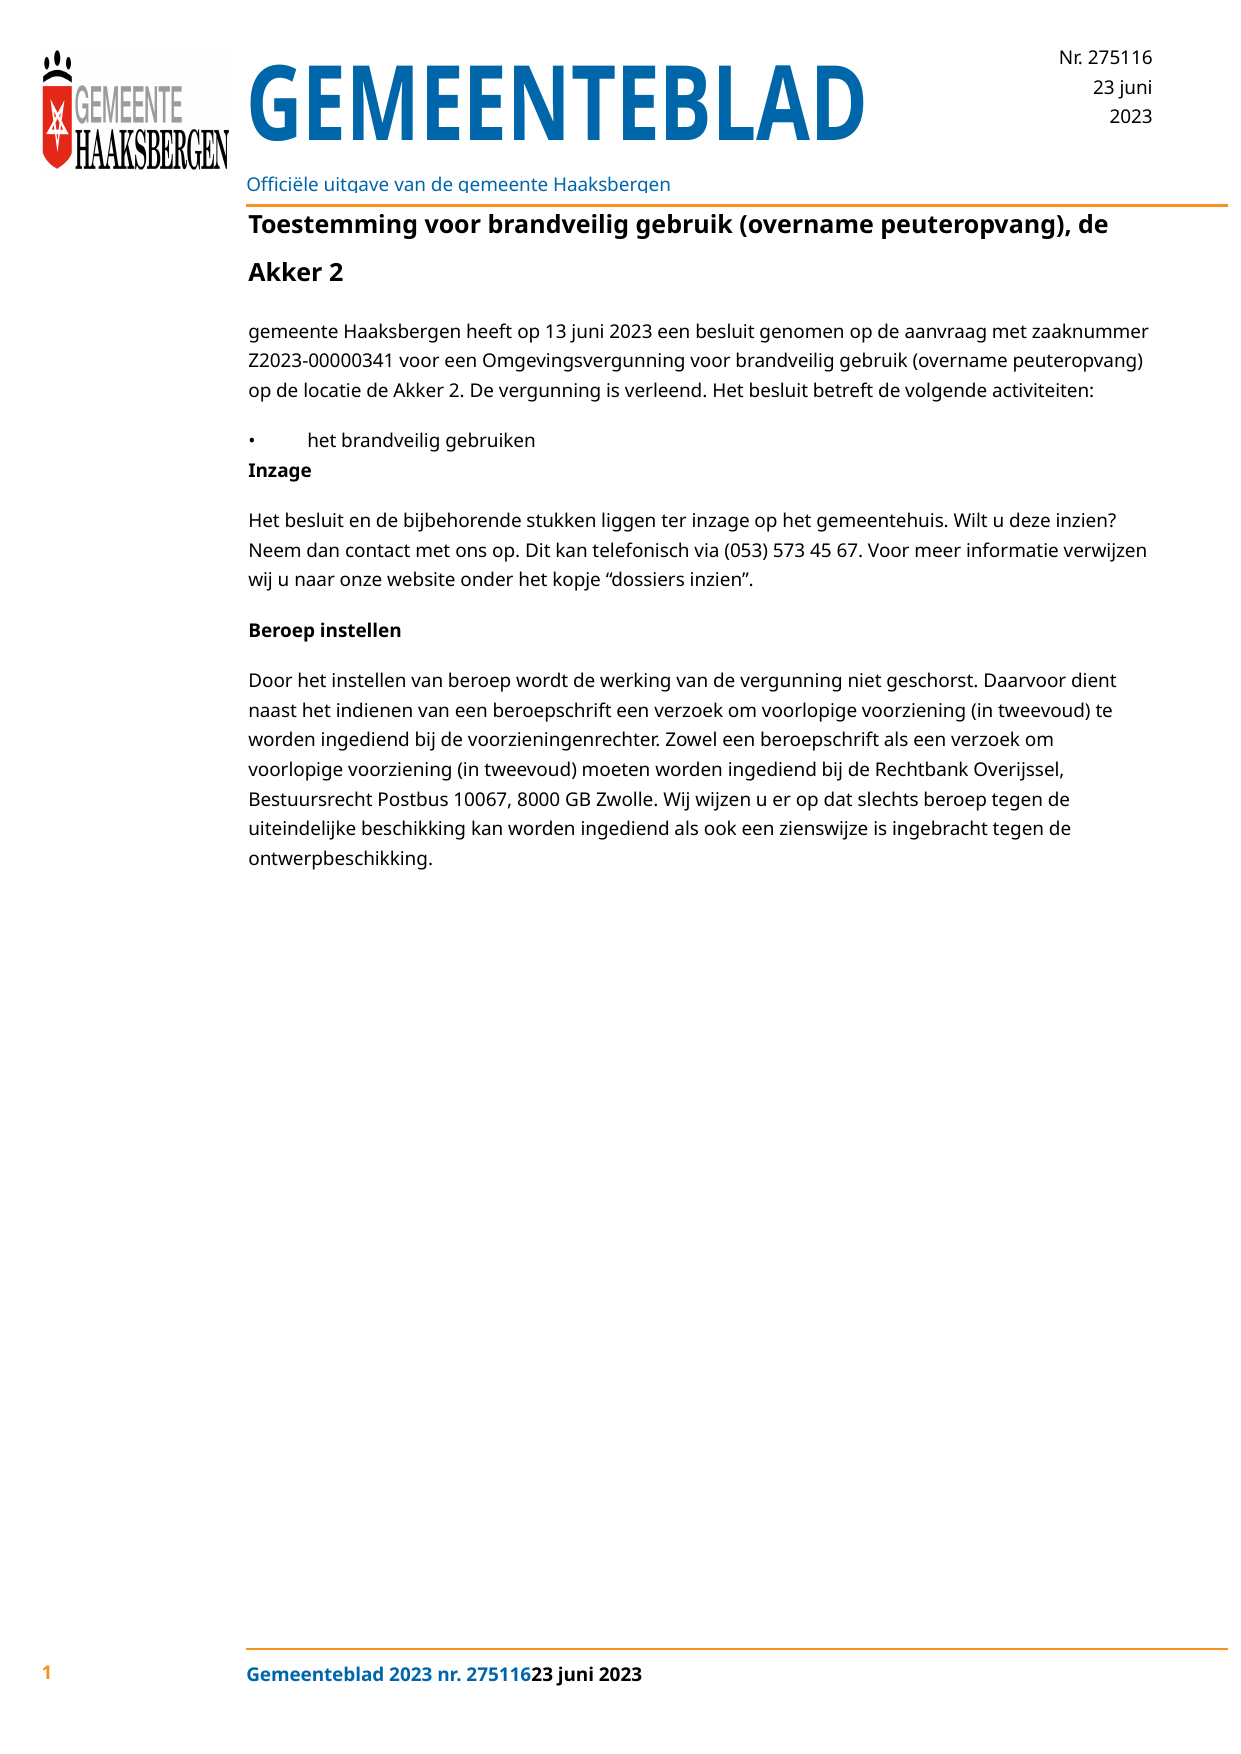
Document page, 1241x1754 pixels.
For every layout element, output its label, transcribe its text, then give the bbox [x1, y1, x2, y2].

text Het besluit en de bijbehorende stukken liggen ter inzage op het gemeentehuis. Wilt u deze inzien? Neem dan contact met ons op. Dit kan telefonisch via (053) 573 45 67. Voor meer informatie verwijzen wij u naar onze website onder het kopje “dossiers inzien”. [248, 507, 1152, 592]
text Door het instellen van beroep wordt de werking van de vergunning niet geschorst. Daarvoor dient naast het indienen van een beroepschrift een verzoek om voorlopige voorziening (in tweevoud) te worden ingediend bij de voorzieningenrechter. Zowel een beroepschrift als een verzoek om voorlopige voorziening (in tweevoud) moeten worden ingediend bij de Rechtbank Overijssel, Bestuursrecht Postbus 10067, 8000 GB Zwolle. Wij wijzen u er op dat slechts beroep tegen de uiteindelijke beschikking kan worden ingediend als ook een zienswijze is ingebracht tegen de ontwerpbeschikking. [248, 667, 1152, 871]
text Toestemming voor brandveilig gebruik (overname peuteropvang), de Akker 2 [248, 207, 1152, 288]
text gemeente Haaksbergen heeft op 13 juni 2023 een besluit genomen op de aanvraag met zaaknummer Z2023-00000341 voor een Omgevingsvergunning voor brandveilig gebruik (overname peuteropvang) op de locatie de Akker 2. De vergunning is verleend. Het besluit betreft de volgende activiteiten: [248, 318, 1152, 403]
text Beroep instellen [248, 617, 1152, 643]
picture [41, 47, 231, 172]
text Inzage [248, 457, 1152, 483]
list het brandveilig gebruiken [248, 427, 1152, 453]
